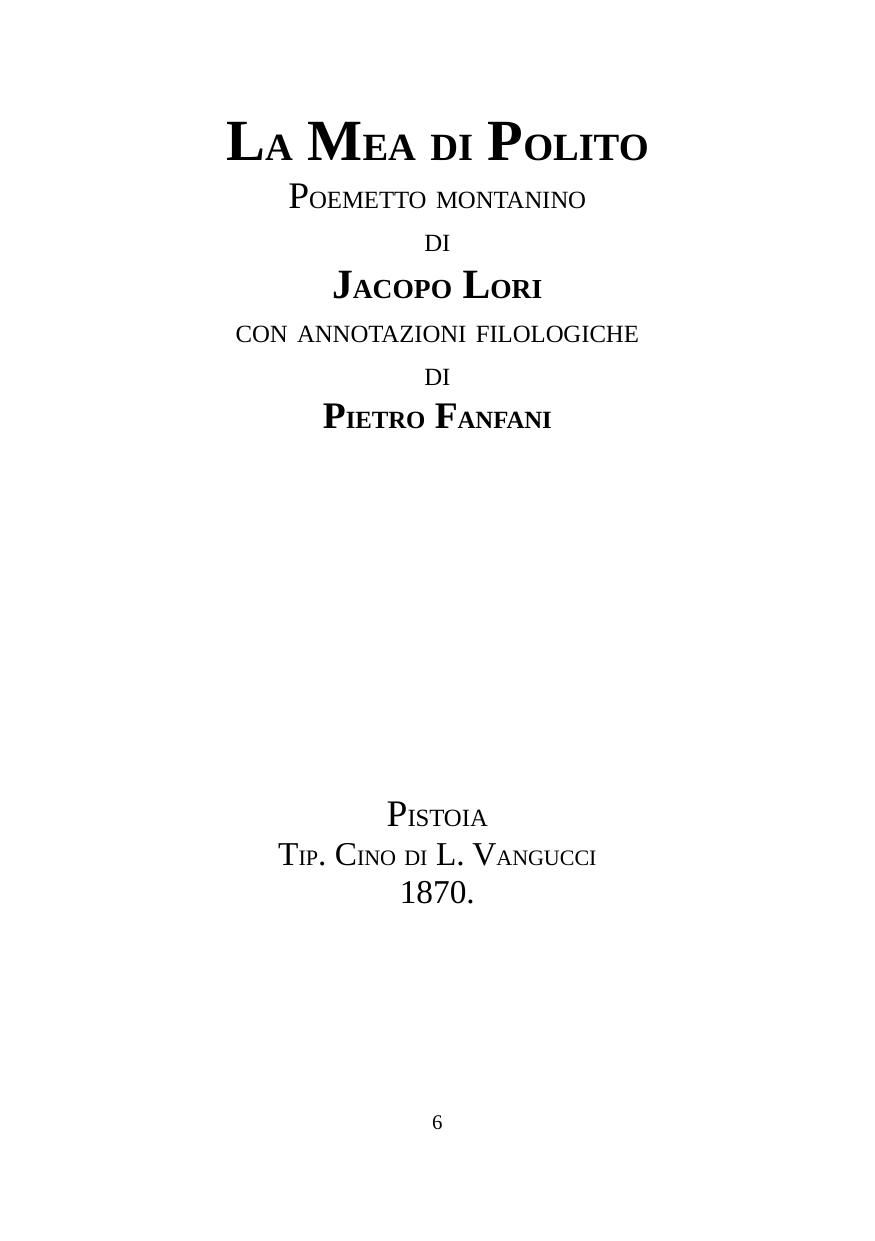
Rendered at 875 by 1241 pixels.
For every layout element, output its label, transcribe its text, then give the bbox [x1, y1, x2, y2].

title La Mea di Polito Poemetto montanino di Jacopo Lori con annotazioni filologiche di Pietro Fanfani [106, 106, 768, 437]
subtitle Pistoia Tip. Cino di L. Vangucci 1870. [106, 791, 768, 911]
